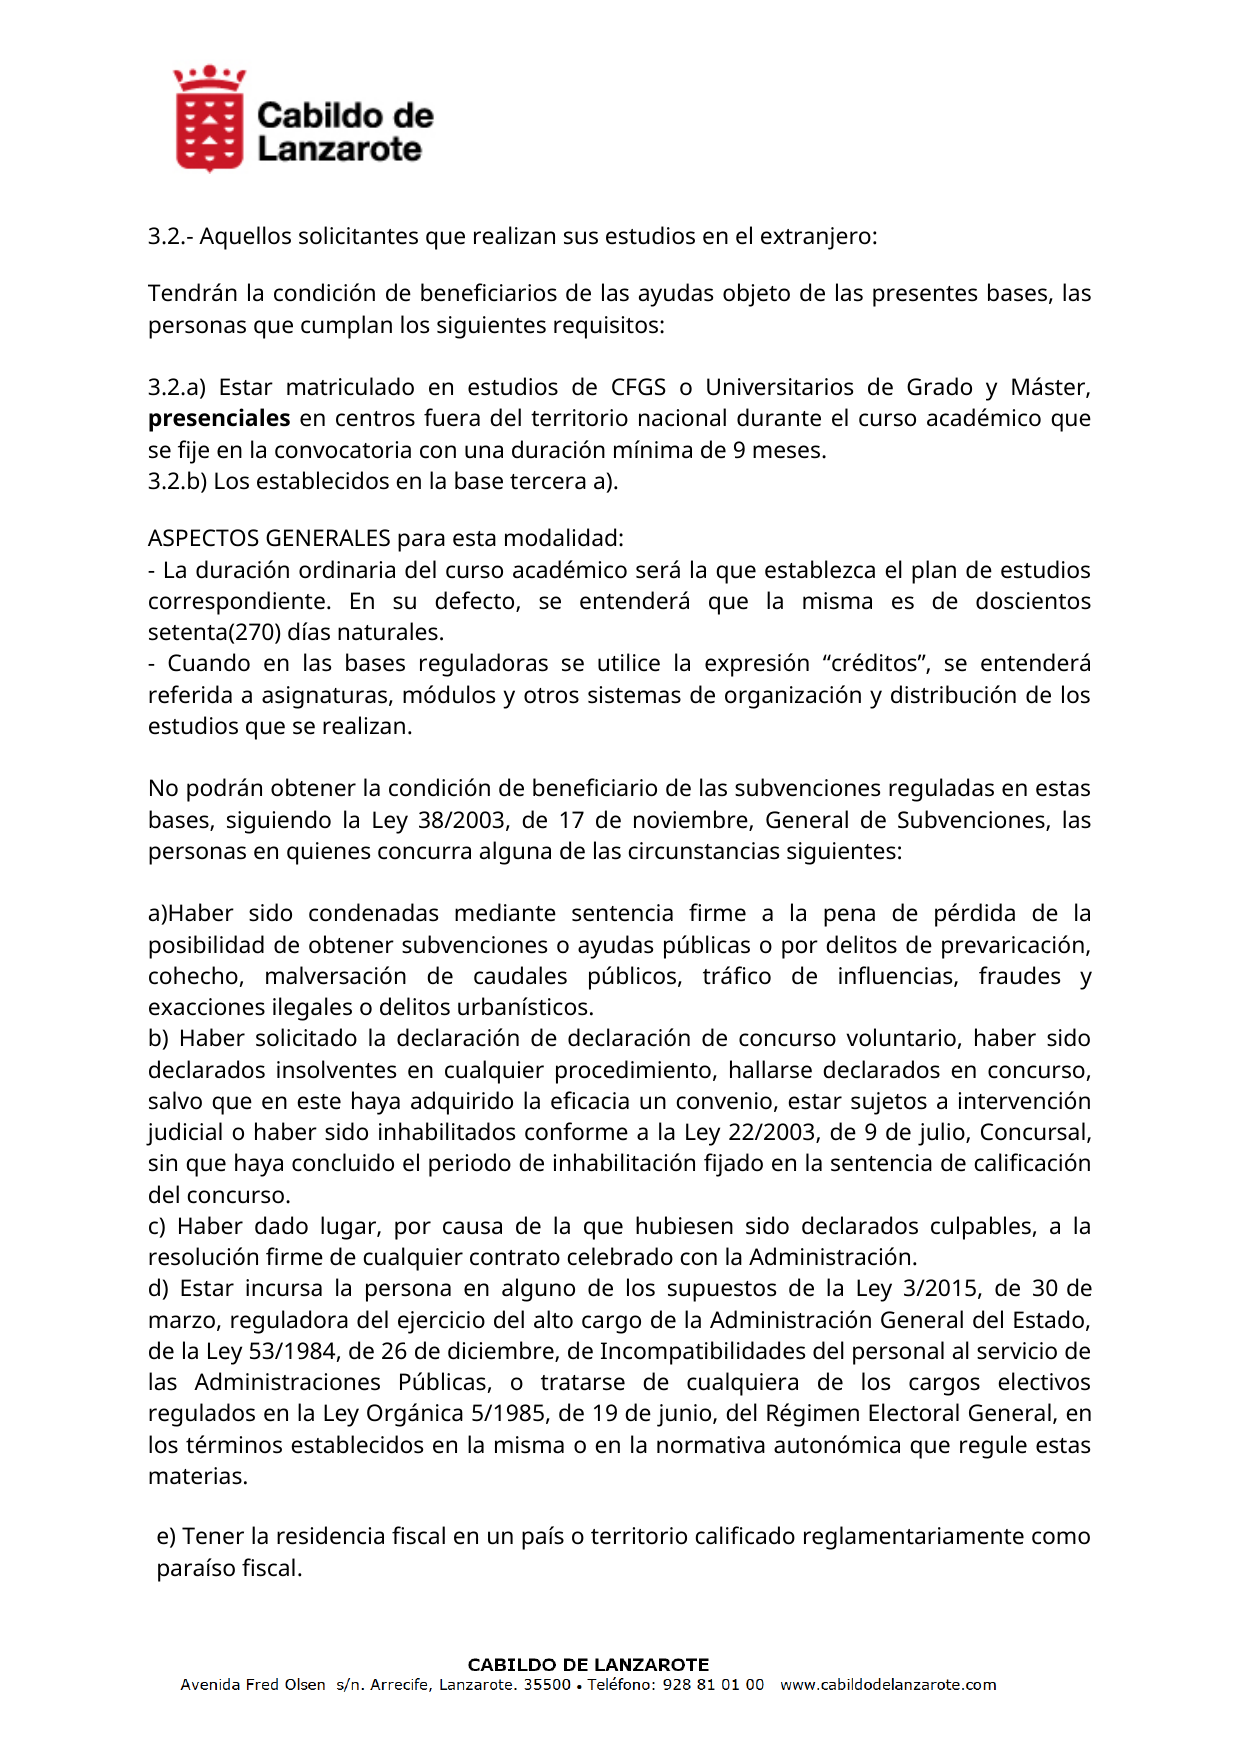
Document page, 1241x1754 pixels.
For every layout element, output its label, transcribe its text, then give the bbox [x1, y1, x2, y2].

picture [148, 1650, 1033, 1695]
text d) Estar incursa la persona en alguno de los supuestos de la Ley 3/2015, de 30 de marzo, reguladora del ejercicio del alto cargo de la Administración General del Estado, de la Ley 53/1984, de 26 de diciembre, de Incompatibilidades del personal al servicio de las Administraciones Públicas, o tratarse de cualquiera de los cargos electivos regulados en la Ley Orgánica 5/1985, de 19 de junio, del Régimen Electoral General, en los términos establecidos en la misma o en la normativa autonómica que regule estas materias. [148, 1272, 1093, 1491]
text b) Haber solicitado la declaración de declaración de concurso voluntario, haber sido declarados insolventes en cualquier procedimiento, hallarse declarados en concurso, salvo que en este haya adquirido la eficacia un convenio, estar sujetos a intervención judicial o haber sido inhabilitados conforme a la Ley 22/2003, de 9 de julio, Concursal, sin que haya concluido el periodo de inhabilitación fijado en la sentencia de calificación del concurso. [148, 1022, 1093, 1210]
text - Cuando en las bases reguladoras se utilice la expresión “créditos”, se entenderá referida a asignaturas, módulos y otros sistemas de organización y distribución de los estudios que se realizan. [148, 647, 1093, 741]
text - La duración ordinaria del curso académico será la que establezca el plan de estudios correspondiente. En su defecto, se entenderá que la misma es de doscientos setenta(270) días naturales. [148, 554, 1093, 647]
text e) Tener la residencia fiscal en un país o territorio calificado reglamentariamente como paraíso fiscal. [156, 1520, 1093, 1583]
picture [147, 59, 498, 174]
text ASPECTOS GENERALES para esta modalidad: [148, 522, 1093, 554]
text a)Haber sido condenadas mediante sentencia firme a la pena de pérdida de la posibilidad de obtener subvenciones o ayudas públicas o por delitos de prevaricación, cohecho, malversación de caudales públicos, tráfico de influencias, fraudes y exacciones ilegales o delitos urbanísticos. [148, 897, 1093, 1022]
text 3.2.- Aquellos solicitantes que realizan sus estudios en el extranjero: [148, 220, 1093, 251]
text No podrán obtener la condición de beneficiario de las subvenciones reguladas en estas bases, siguiendo la Ley 38/2003, de 17 de noviembre, General de Subvenciones, las personas en quienes concurra alguna de las circunstancias siguientes: [148, 772, 1093, 866]
text 3.2.b) Los establecidos en la base tercera a). [148, 465, 1093, 496]
text c) Haber dado lugar, por causa de la que hubiesen sido declarados culpables, a la resolución firme de cualquier contrato celebrado con la Administración. [148, 1210, 1093, 1272]
text Tendrán la condición de beneficiarios de las ayudas objeto de las presentes bases, las personas que cumplan los siguientes requisitos: [148, 277, 1093, 340]
text 3.2.a) Estar matriculado en estudios de CFGS o Universitarios de Grado y Máster, presenciales en centros fuera del territorio nacional durante el curso académico que se fije en la convocatoria con una duración mínima de 9 meses. [148, 371, 1093, 465]
